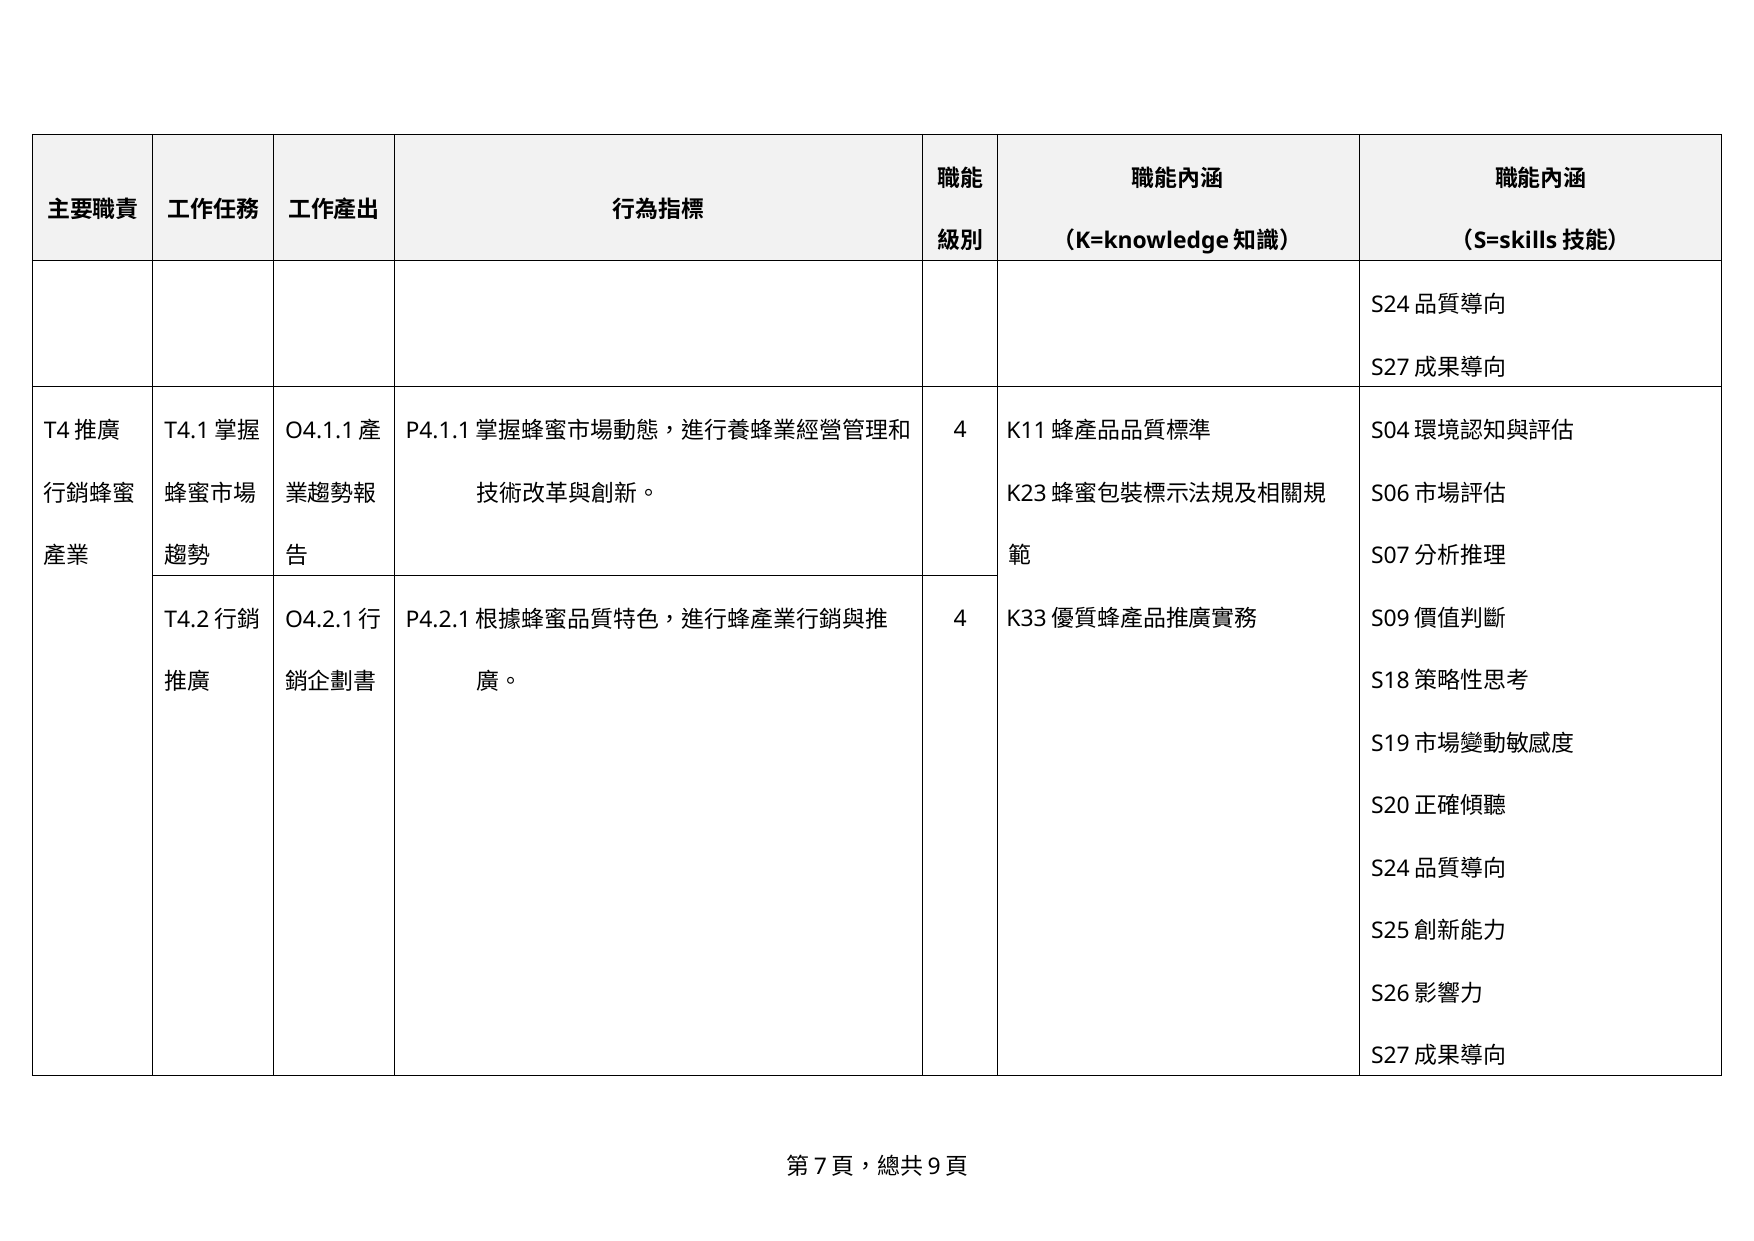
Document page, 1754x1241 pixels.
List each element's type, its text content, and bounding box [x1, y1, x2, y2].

table_cell 4 [923, 387, 997, 574]
table_cell K11蜂產品品質標準 K23蜂蜜包裝標示法規及相關規範 K33優質蜂產品推廣實務 [998, 387, 1359, 1074]
table_cell [998, 261, 1359, 386]
table_cell T4.1掌握蜂蜜市場趨勢 [153, 387, 273, 574]
table_cell [33, 261, 152, 386]
table_header 工作產出 [274, 135, 394, 260]
table_header 行為指標 [395, 135, 922, 260]
table_header 主要職責 [33, 135, 152, 260]
table_header 職能級別 [923, 135, 997, 260]
table_header 工作任務 [153, 135, 273, 260]
table_cell S04環境認知與評估 S06市場評估 S07分析推理 S09價值判斷 S18策略性思考 S19市場變動敏感度 S20正確傾聽 S24品質導向 S25創新能力 S26影響力 S27成果導向 [1360, 387, 1721, 1074]
table_cell S24品質導向 S27成果導向 [1360, 261, 1721, 386]
table_cell 4 [923, 576, 997, 1074]
table_header 職能內涵 （S=skills技能） [1360, 135, 1721, 260]
table_cell [923, 261, 997, 386]
table_cell O4.2.1行銷企劃書 [274, 576, 394, 1074]
table_header 職能內涵 （K=knowledge知識） [998, 135, 1359, 260]
table_cell [395, 261, 922, 386]
table_cell O4.1.1產業趨勢報告 [274, 387, 394, 574]
table_cell P4.1.1掌握蜂蜜市場動態，進行養蜂業經營管理和技術改革與創新。 [395, 387, 922, 574]
table_cell P4.2.1根據蜂蜜品質特色，進行蜂產業行銷與推廣。 [395, 576, 922, 1074]
table_cell T4.2行銷推廣 [153, 576, 273, 1074]
table_cell [274, 261, 394, 386]
table_cell T4推廣行銷蜂蜜產業 [33, 387, 152, 1074]
table_cell [153, 261, 273, 386]
